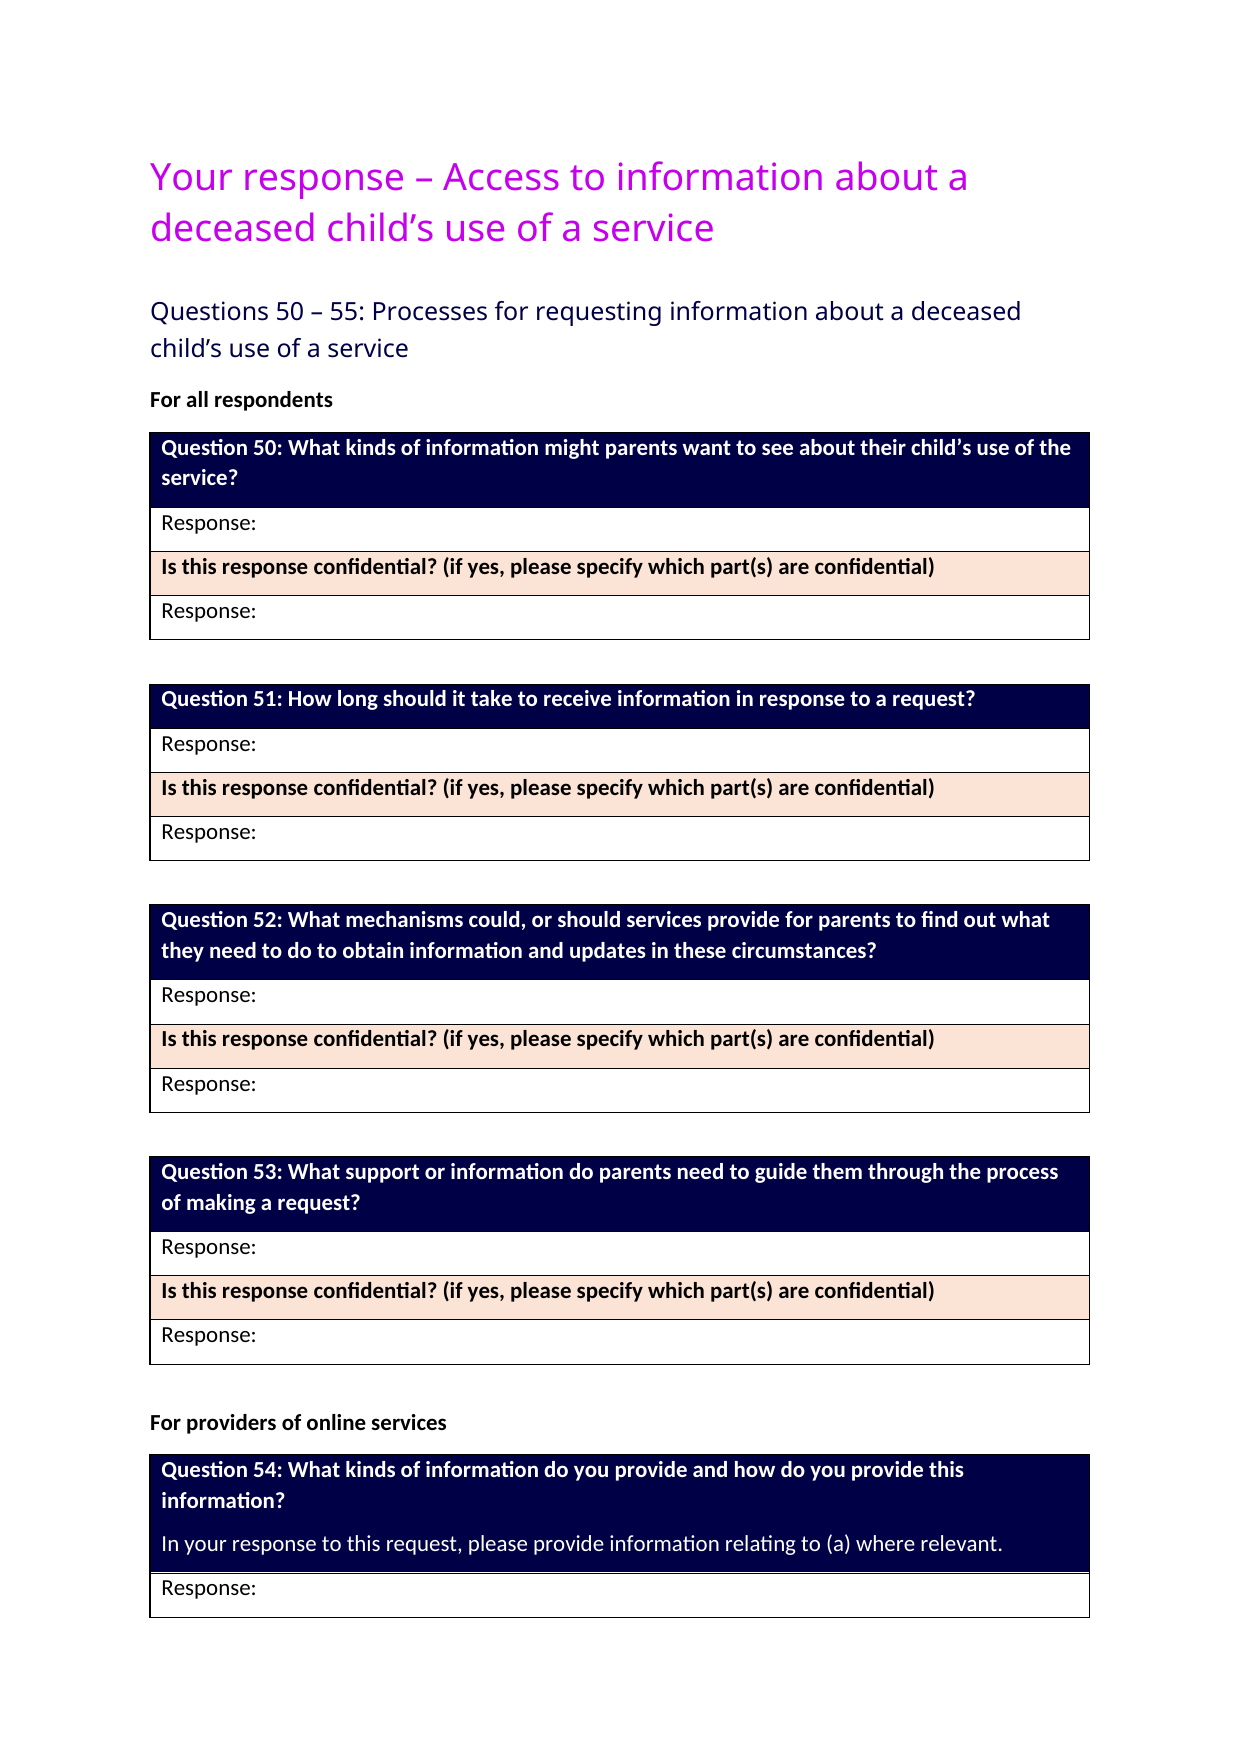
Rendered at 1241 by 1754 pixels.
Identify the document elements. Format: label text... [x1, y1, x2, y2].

table_cell Response: [151, 1232, 1089, 1275]
subtitle Questions 50 – 55: Processes for requesting information about a deceased child’s use of a service [150, 294, 1090, 365]
table_cell Is this response confidential? (if yes, please specify which part(s) are confidential) [151, 552, 1089, 595]
table_cell Response: [151, 596, 1089, 639]
table_header Question 52: What mechanisms could, or should services provide for parents to find out what they need to do to obtain information and updates in these circumstances? [151, 905, 1089, 979]
table_cell Response: [151, 508, 1089, 551]
table_cell Response: [151, 729, 1089, 772]
table_cell Is this response confidential? (if yes, please specify which part(s) are confidential) [151, 773, 1089, 816]
subtitle Your response – Access to information about a deceased child’s use of a service [150, 150, 1090, 252]
text For all respondents [150, 385, 1090, 413]
table_header Question 53: What support or information do parents need to guide them through the process of making a request? [151, 1157, 1089, 1231]
table_cell Response: [151, 980, 1089, 1023]
table_header Question 54: What kinds of information do you provide and how do you provide this information? In your response to this request, please provide information relating to (a) where relevant. [151, 1455, 1089, 1572]
text For providers of online services [150, 1408, 1090, 1436]
table_cell Response: [151, 1069, 1089, 1112]
table_cell Is this response confidential? (if yes, please specify which part(s) are confidential) [151, 1025, 1089, 1068]
table_header Question 50: What kinds of information might parents want to see about their child’s use of the service? [151, 433, 1089, 507]
table_cell Response: [151, 1574, 1089, 1617]
table_cell Is this response confidential? (if yes, please specify which part(s) are confidential) [151, 1276, 1089, 1319]
table_cell Response: [151, 817, 1089, 860]
table_header Question 51: How long should it take to receive information in response to a request? [151, 685, 1089, 728]
table_cell Response: [151, 1320, 1089, 1363]
